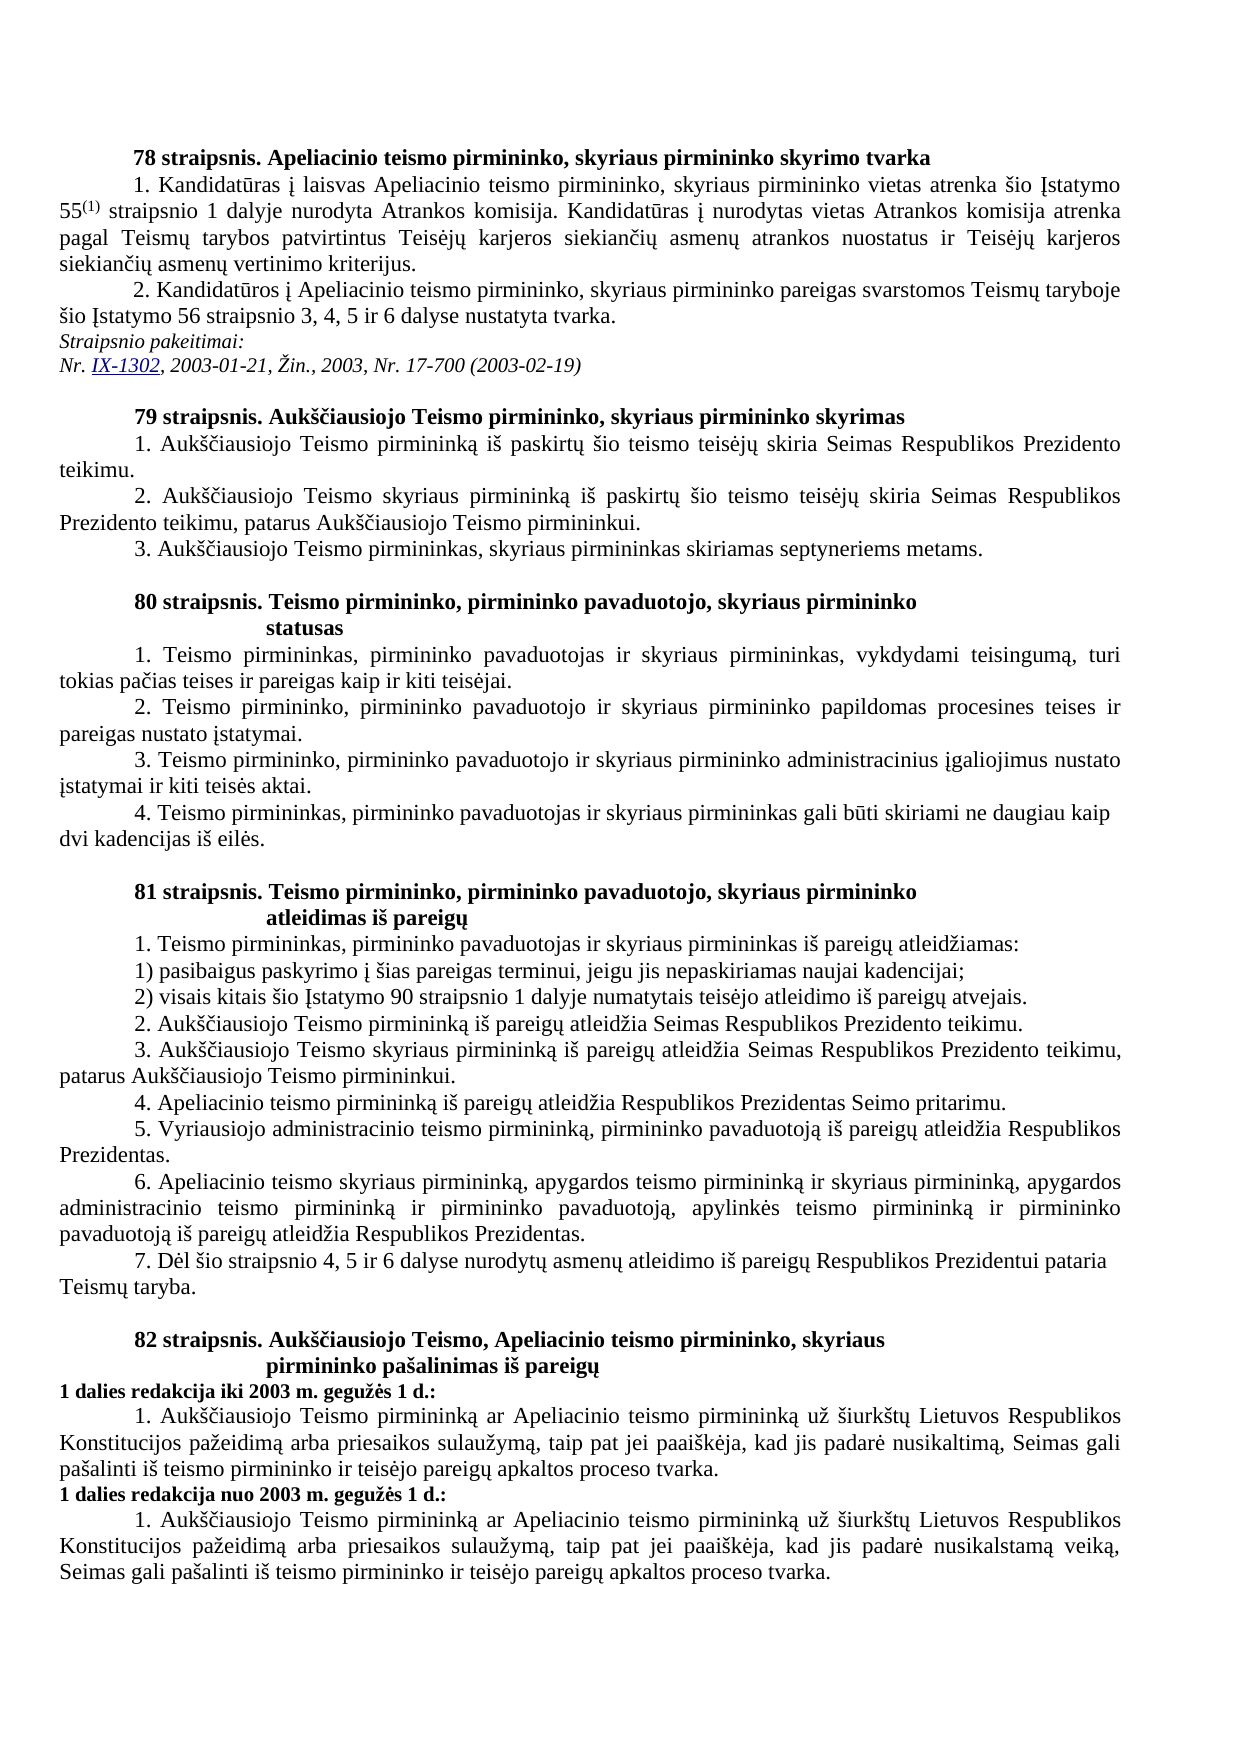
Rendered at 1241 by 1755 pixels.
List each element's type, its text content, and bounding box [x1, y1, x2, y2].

text 1. Teismo pirmininkas, pirmininko pavaduotojas ir skyriaus pirmininkas iš pareigų atleidžiamas: [59, 931, 1122, 957]
text statusas [266, 614, 1122, 641]
text Straipsnio pakeitimai: [59, 329, 1122, 353]
text 1. Kandidatūras į laisvas Apeliacinio teismo pirmininko, skyriaus pirmininko vietas atrenka šio Įstatymo 55(1) straipsnio 1 dalyje nurodyta Atrankos komisija. Kandidatūras į nurodytas vietas Atrankos komisija atrenka pagal Teismų tarybos patvirtintus Teisėjų karjeros siekiančių asmenų atrankos nuostatus ir Teisėjų karjeros siekiančių asmenų vertinimo kriterijus. [59, 171, 1122, 276]
text 2) visais kitais šio Įstatymo 90 straipsnio 1 dalyje numatytais teisėjo atleidimo iš pareigų atvejais. [59, 983, 1122, 1009]
text 3. Teismo pirmininko, pirmininko pavaduotojo ir skyriaus pirmininko administracinius įgaliojimus nustato įstatymai ir kiti teisės aktai. [59, 746, 1122, 799]
text 7. Dėl šio straipsnio 4, 5 ir 6 dalyse nurodytų asmenų atleidimo iš pareigų Respublikos Prezidentui pataria Teismų taryba. [59, 1247, 1122, 1299]
text 1. Aukščiausiojo Teismo pirmininką ar Apeliacinio teismo pirmininką už šiurkštų Lietuvos Respublikos Konstitucijos pažeidimą arba priesaikos sulaužymą, taip pat jei paaiškėja, kad jis padarė nusikalstamą veiką, Seimas gali pašalinti iš teismo pirmininko ir teisėjo pareigų apkaltos proceso tvarka. [59, 1506, 1122, 1585]
text 2. Aukščiausiojo Teismo pirmininką iš pareigų atleidžia Seimas Respublikos Prezidento teikimu. [59, 1009, 1122, 1036]
text 1 dalies redakcija nuo 2003 m. gegužės 1 d.: [59, 1482, 1122, 1506]
text 2. Kandidatūros į Apeliacinio teismo pirmininko, skyriaus pirmininko pareigas svarstomos Teismų taryboje šio Įstatymo 56 straipsnio 3, 4, 5 ir 6 dalyse nustatyta tvarka. [59, 276, 1122, 329]
text 82 straipsnis. Aukščiausiojo Teismo, Apeliacinio teismo pirmininko, skyriaus [134, 1326, 1122, 1352]
text Nr. IX-1302, 2003-01-21, Žin., 2003, Nr. 17-700 (2003-02-19) [59, 353, 1122, 377]
text 6. Apeliacinio teismo skyriaus pirmininką, apygardos teismo pirmininką ir skyriaus pirmininką, apygardos administracinio teismo pirmininką ir pirmininko pavaduotoją, apylinkės teismo pirmininką ir pirmininko pavaduotoją iš pareigų atleidžia Respublikos Prezidentas. [59, 1168, 1122, 1247]
text atleidimas iš pareigų [266, 904, 1122, 931]
text 4. Apeliacinio teismo pirmininką iš pareigų atleidžia Respublikos Prezidentas Seimo pritarimu. [59, 1089, 1122, 1115]
text 4. Teismo pirmininkas, pirmininko pavaduotojas ir skyriaus pirmininkas gali būti skiriami ne daugiau kaip dvi kadencijas iš eilės. [59, 799, 1122, 851]
text 3. Aukščiausiojo Teismo skyriaus pirmininką iš pareigų atleidžia Seimas Respublikos Prezidento teikimu, patarus Aukščiausiojo Teismo pirmininkui. [59, 1036, 1122, 1089]
text 2. Teismo pirmininko, pirmininko pavaduotojo ir skyriaus pirmininko papildomas procesines teises ir pareigas nustato įstatymai. [59, 693, 1122, 746]
text 81 straipsnis. Teismo pirmininko, pirmininko pavaduotojo, skyriaus pirmininko [134, 878, 1122, 904]
text 1. Aukščiausiojo Teismo pirmininką iš paskirtų šio teismo teisėjų skiria Seimas Respublikos Prezidento teikimu. [59, 430, 1122, 482]
text 78 straipsnis. Apeliacinio teismo pirmininko, skyriaus pirmininko skyrimo tvarka [59, 144, 1122, 171]
text 3. Aukščiausiojo Teismo pirmininkas, skyriaus pirmininkas skiriamas septyneriems metams. [59, 535, 1122, 562]
text 1 dalies redakcija iki 2003 m. gegužės 1 d.: [59, 1378, 1122, 1403]
text 1. Aukščiausiojo Teismo pirmininką ar Apeliacinio teismo pirmininką už šiurkštų Lietuvos Respublikos Konstitucijos pažeidimą arba priesaikos sulaužymą, taip pat jei paaiškėja, kad jis padarė nusikaltimą, Seimas gali pašalinti iš teismo pirmininko ir teisėjo pareigų apkaltos proceso tvarka. [59, 1403, 1122, 1482]
text 5. Vyriausiojo administracinio teismo pirmininką, pirmininko pavaduotoją iš pareigų atleidžia Respublikos Prezidentas. [59, 1115, 1122, 1168]
text pirmininko pašalinimas iš pareigų [266, 1352, 1122, 1378]
text 1) pasibaigus paskyrimo į šias pareigas terminui, jeigu jis nepaskiriamas naujai kadencijai; [59, 957, 1122, 983]
text 2. Aukščiausiojo Teismo skyriaus pirmininką iš paskirtų šio teismo teisėjų skiria Seimas Respublikos Prezidento teikimu, patarus Aukščiausiojo Teismo pirmininkui. [59, 482, 1122, 535]
text 80 straipsnis. Teismo pirmininko, pirmininko pavaduotojo, skyriaus pirmininko [134, 588, 1122, 614]
text 79 straipsnis. Aukščiausiojo Teismo pirmininko, skyriaus pirmininko skyrimas [134, 403, 1122, 430]
text 1. Teismo pirmininkas, pirmininko pavaduotojas ir skyriaus pirmininkas, vykdydami teisingumą, turi tokias pačias teises ir pareigas kaip ir kiti teisėjai. [59, 641, 1122, 693]
